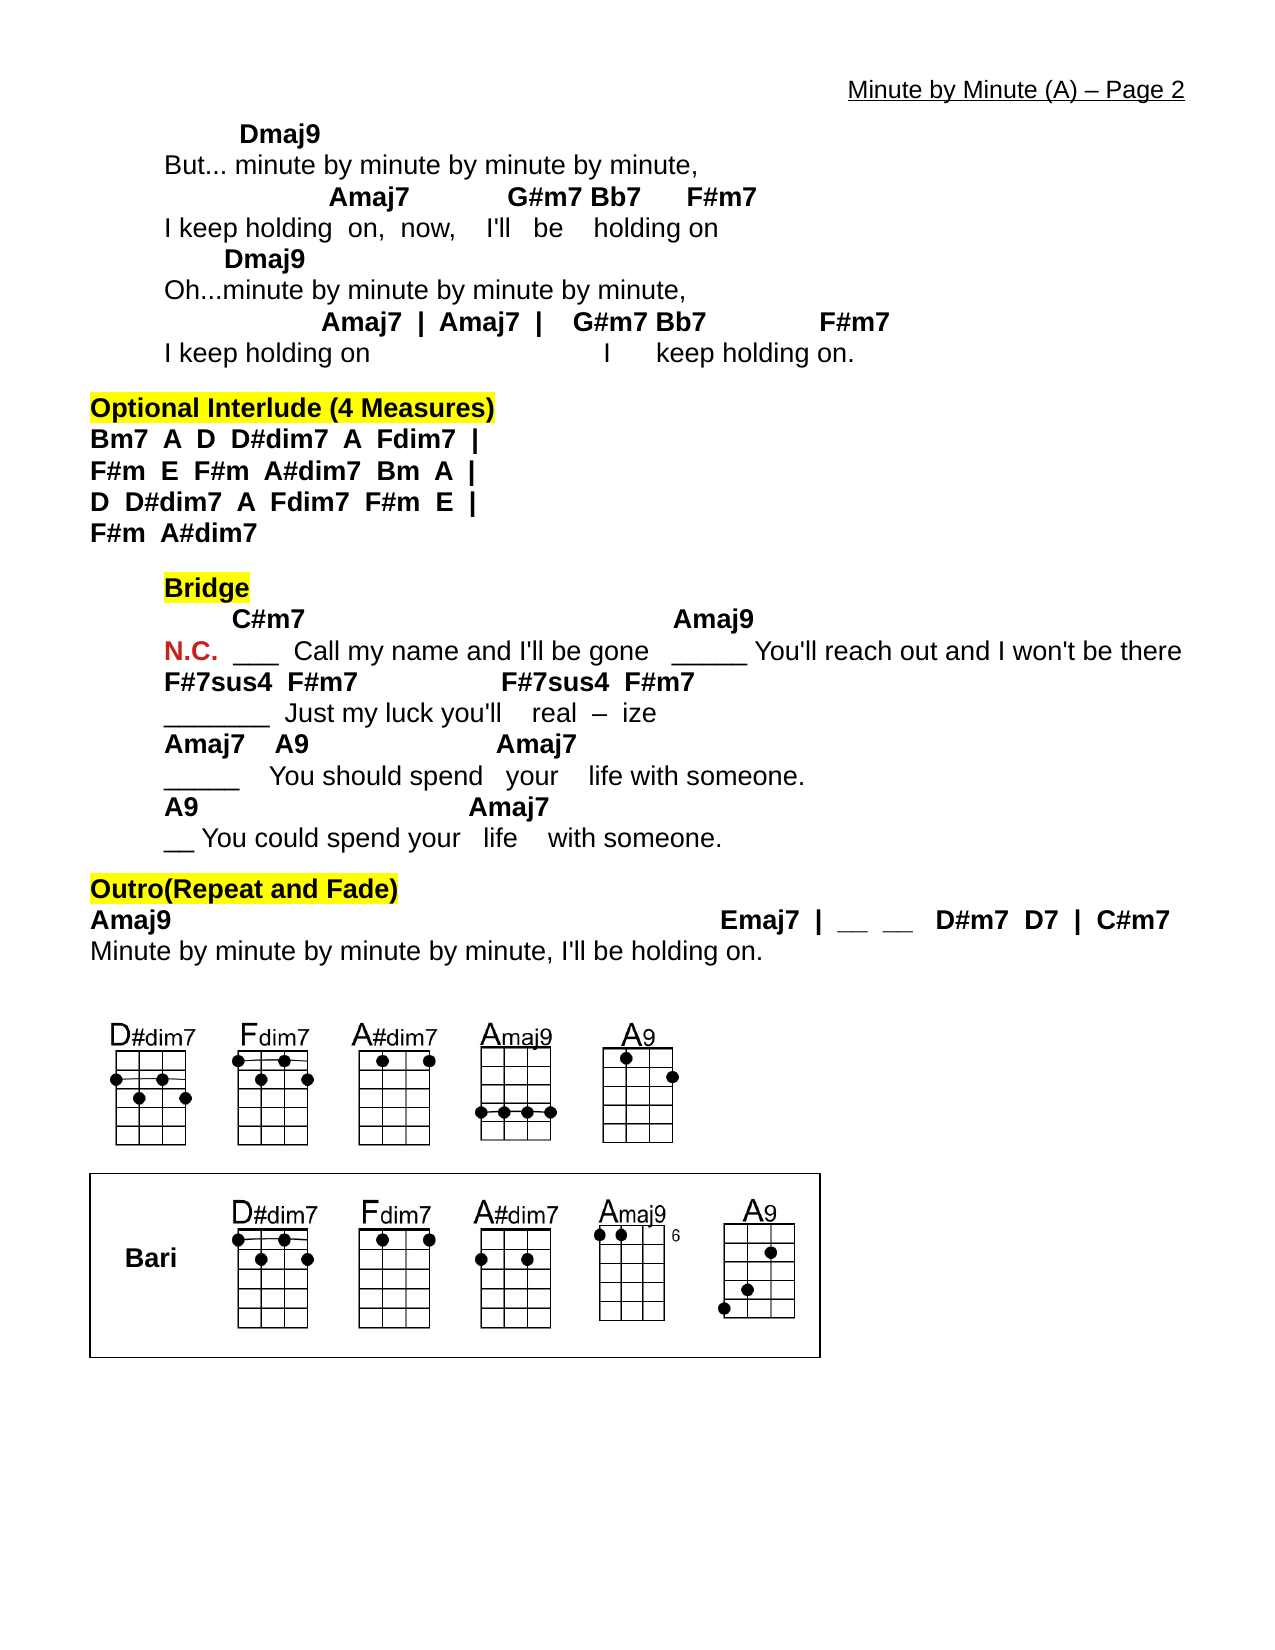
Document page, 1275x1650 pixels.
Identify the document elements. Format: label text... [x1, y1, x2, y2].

picture [340, 1003, 448, 1163]
table_cell [455, 1174, 577, 1357]
table_cell [212, 1174, 333, 1357]
text _____ You should spend your life with someone. [164, 760, 1185, 791]
picture [462, 1003, 569, 1158]
table_cell [821, 1173, 942, 1357]
text Dmaj9 [164, 118, 1185, 149]
text Minute by Minute (A) – Page 2 [90, 75, 1185, 104]
picture [340, 1179, 448, 1347]
text N.C. ___ Call my name and I'll be gone _____ You'll reach out and I won't be there [164, 635, 1185, 666]
text Dmaj9 [164, 243, 1185, 274]
table_header [1063, 998, 1185, 1173]
table_cell Bari [91, 1174, 212, 1357]
table_header [820, 998, 942, 1173]
text Bridge [164, 572, 1185, 603]
picture [705, 1179, 813, 1336]
table_cell [1063, 1173, 1185, 1357]
text _______ Just my luck you'll real – ize [164, 697, 1185, 728]
text Bm7 A D D#dim7 A Fdim7 | [90, 423, 1185, 454]
text F#m E F#m A#dim7 Bm A | D D#dim7 A Fdim7 F#m E | [90, 454, 1185, 517]
text Amaj7 A9 Amaj7 [164, 728, 1185, 760]
text I keep holding on I keep holding on. [164, 337, 1185, 368]
text I keep holding on, now, I'll be holding on [164, 212, 1185, 243]
text Outro(Repeat and Fade) [90, 873, 1185, 904]
text A9 Amaj7 [164, 791, 1185, 822]
picture [219, 1003, 326, 1163]
picture [219, 1179, 326, 1347]
text Amaj7 | Amaj7 | G#m7 Bb7 F#m7 [164, 306, 1185, 337]
table_header [212, 998, 333, 1173]
table_header [333, 998, 455, 1173]
text Minute by minute by minute by minute, I'll be holding on. [90, 935, 1185, 966]
text F#m A#dim7 [90, 517, 1185, 548]
picture [582, 1179, 693, 1339]
table_cell [577, 1174, 698, 1357]
text C#m7 Amaj9 [164, 603, 1185, 635]
text But... minute by minute by minute by minute, [164, 149, 1185, 181]
text Optional Interlude (4 Measures) [90, 392, 1185, 423]
table_header [455, 998, 577, 1173]
table_header [942, 998, 1063, 1173]
table_cell [698, 1174, 819, 1357]
picture [97, 1003, 204, 1163]
text Amaj7 G#m7 Bb7 F#m7 [164, 181, 1185, 212]
text Oh...minute by minute by minute by minute, [164, 274, 1185, 306]
table_cell [942, 1173, 1063, 1357]
text Amaj9 Emaj7 | __ __ D#m7 D7 | C#m7 [90, 904, 1185, 935]
table_header [90, 998, 212, 1173]
table_cell [333, 1174, 455, 1357]
picture [462, 1179, 569, 1347]
table_header [698, 998, 820, 1173]
table_header [577, 998, 698, 1173]
text F#7sus4 F#m7 F#7sus4 F#m7 [164, 666, 1185, 697]
text __ You could spend your life with someone. [164, 822, 1185, 853]
picture [584, 1003, 691, 1161]
